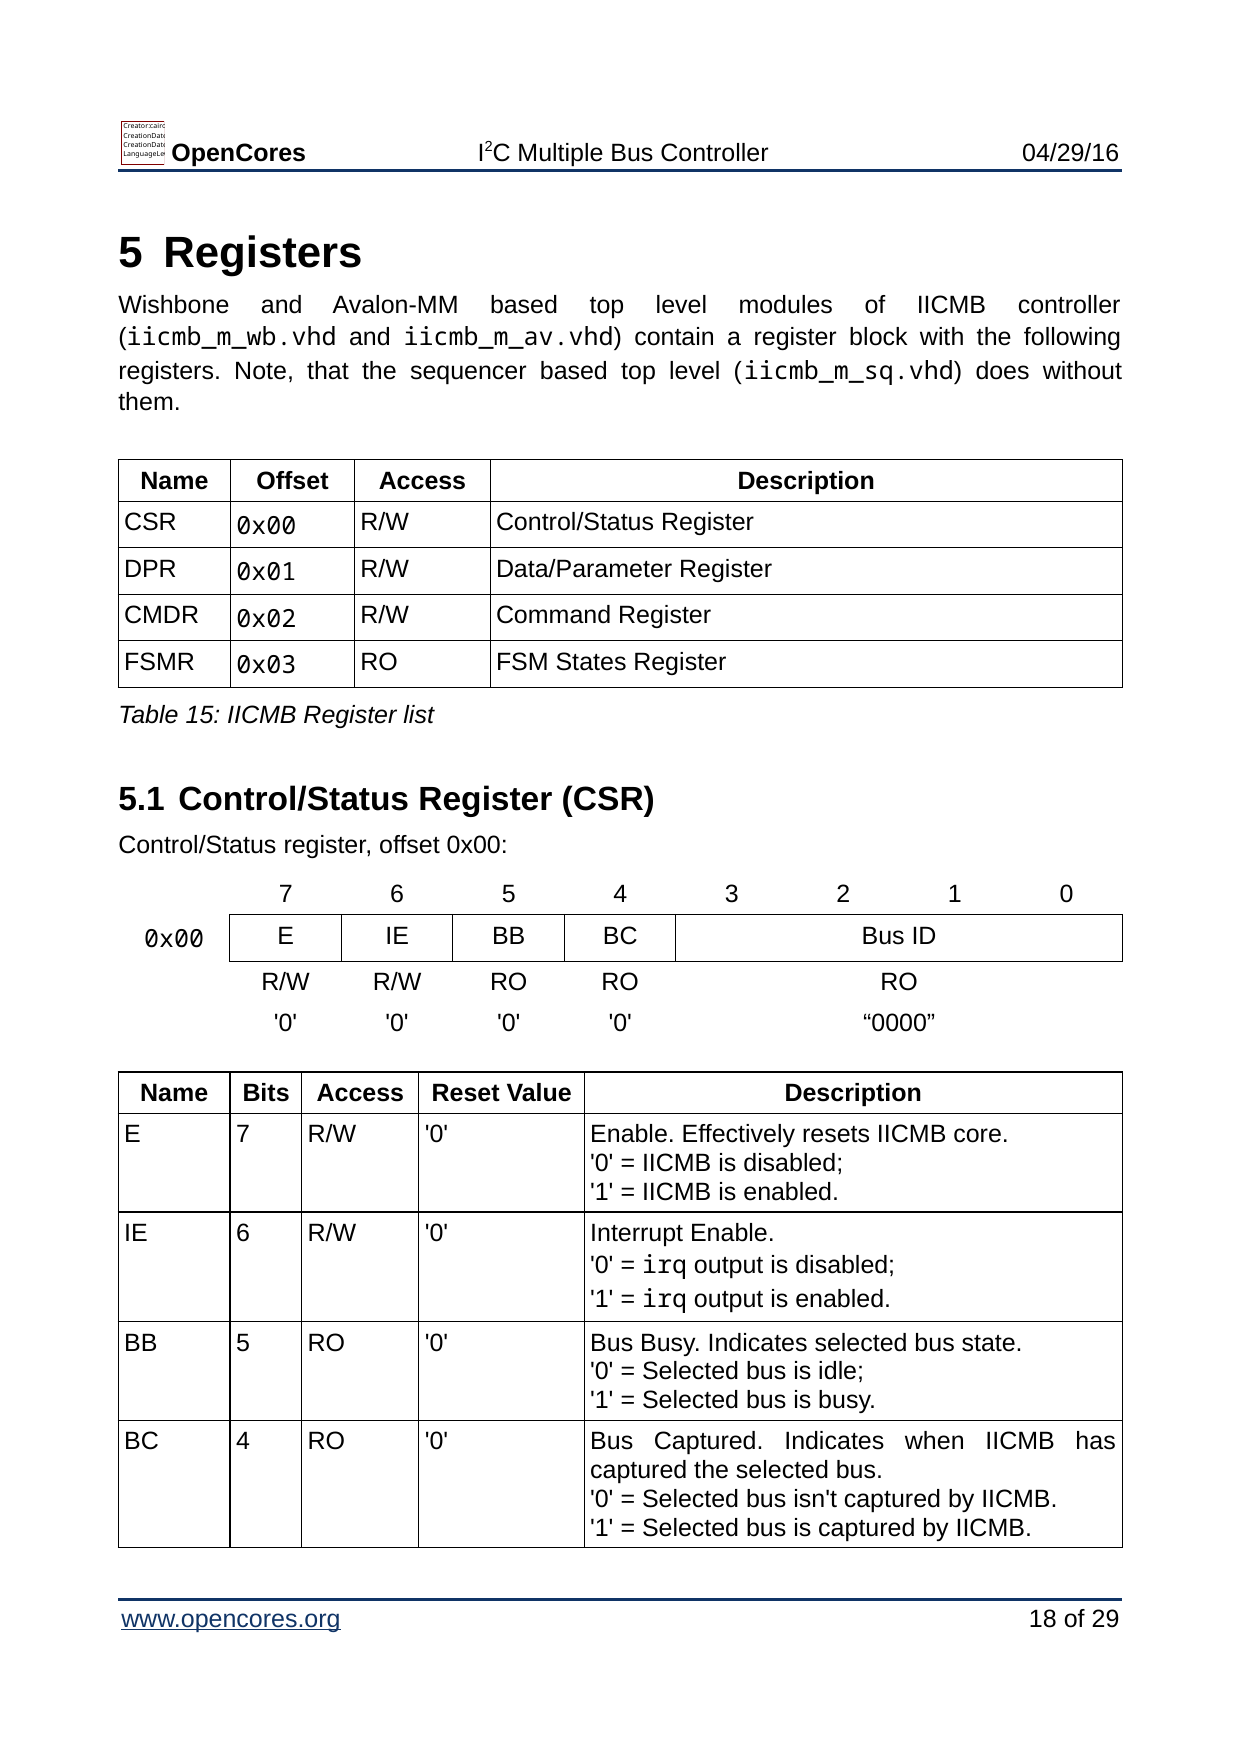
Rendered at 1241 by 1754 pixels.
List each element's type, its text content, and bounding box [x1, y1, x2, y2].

table_header Access [302, 1073, 418, 1113]
table_cell RO [302, 1421, 418, 1547]
table_header [118, 874, 229, 914]
table_cell 7 [231, 1114, 301, 1211]
table_cell R/W [355, 548, 490, 594]
subtitle Control/Status Register (CSR) [118, 779, 1122, 818]
table_cell Interrupt Enable. '0' = irq output is disabled; '1' = irq output is enabled. [585, 1213, 1122, 1321]
table_cell RO [564, 962, 676, 1002]
table_cell '0' [419, 1421, 584, 1547]
table_cell IE [119, 1213, 229, 1321]
table_cell R/W [230, 962, 341, 1002]
table_cell '0' [419, 1213, 584, 1321]
table_cell [118, 1002, 229, 1042]
table_cell IE [342, 915, 452, 961]
table_cell 0x01 [231, 548, 354, 594]
table_cell RO [676, 962, 1122, 1002]
table_header Description [491, 460, 1122, 501]
table_cell R/W [355, 595, 490, 640]
table_header Bits [231, 1073, 301, 1113]
table_cell 0x03 [231, 641, 354, 687]
table_cell Command Register [491, 595, 1122, 640]
table_header 1 [899, 874, 1010, 914]
table_header Description [585, 1073, 1122, 1113]
table_cell BC [565, 915, 675, 961]
table_cell 0x00 [118, 914, 229, 961]
table_cell Bus ID [676, 915, 1122, 961]
table_cell R/W [355, 502, 490, 547]
table_cell '0' [419, 1322, 584, 1419]
text Table 15: IICMB Register list [118, 700, 1122, 729]
table_cell 0x02 [231, 595, 354, 640]
table_cell DPR [119, 548, 230, 594]
table_header 7 [230, 874, 341, 914]
table_cell [118, 961, 229, 1002]
table_cell Enable. Effectively resets IICMB core. '0' = IICMB is disabled; '1' = IICMB is enabled. [585, 1114, 1122, 1211]
text Wishbone and Avalon-MM based top level modules of IICMB controller (iicmb_m_wb.vhd and iicmb_m_av.vhd) contain a register block with the following registers. Note, that the sequencer based top level (iicmb_m_sq.vhd) does without them. [118, 289, 1122, 415]
table_header Access [355, 460, 490, 501]
table_cell FSMR [119, 641, 230, 687]
table_cell “0000” [676, 1002, 1122, 1042]
table_cell 0x00 [231, 502, 354, 547]
table_cell BC [119, 1421, 229, 1547]
table_cell RO [355, 641, 490, 687]
table_cell E [230, 915, 341, 961]
table_header Name [119, 460, 230, 501]
table_cell Control/Status Register [491, 502, 1122, 547]
table_cell R/W [341, 962, 453, 1002]
table_cell R/W [302, 1213, 418, 1321]
text Control/Status register, offset 0x00: [118, 830, 1122, 859]
table_cell RO [302, 1322, 418, 1419]
table_header 5 [453, 874, 564, 914]
table_cell 6 [231, 1213, 301, 1321]
table_cell 5 [231, 1322, 301, 1419]
table_header 2 [787, 874, 899, 914]
table_cell '0' [419, 1114, 584, 1211]
table_cell CMDR [119, 595, 230, 640]
table_cell FSM States Register [491, 641, 1122, 687]
table_cell Data/Parameter Register [491, 548, 1122, 594]
table_cell E [119, 1114, 229, 1211]
subtitle Registers [118, 227, 1122, 277]
table_header 3 [676, 874, 787, 914]
table_cell R/W [302, 1114, 418, 1211]
table_cell 4 [231, 1421, 301, 1547]
table_cell '0' [341, 1002, 453, 1042]
table_cell Bus Captured. Indicates when IICMB has captured the selected bus. '0' = Selected bus isn't captured by IICMB. '1' = Selected bus is captured by IICMB. [585, 1421, 1122, 1547]
table_header Offset [231, 460, 354, 501]
table_cell RO [453, 962, 564, 1002]
table_header 6 [341, 874, 453, 914]
table_cell '0' [230, 1002, 341, 1042]
table_cell BB [119, 1322, 229, 1419]
table_cell '0' [453, 1002, 564, 1042]
table_cell BB [453, 915, 564, 961]
table_cell CSR [119, 502, 230, 547]
table_header 4 [564, 874, 676, 914]
table_cell '0' [564, 1002, 676, 1042]
table_header Reset Value [419, 1073, 584, 1113]
table_cell Bus Busy. Indicates selected bus state. '0' = Selected bus is idle; '1' = Selected bus is busy. [585, 1322, 1122, 1419]
table_header Name [119, 1073, 229, 1113]
table_header 0 [1010, 874, 1122, 914]
